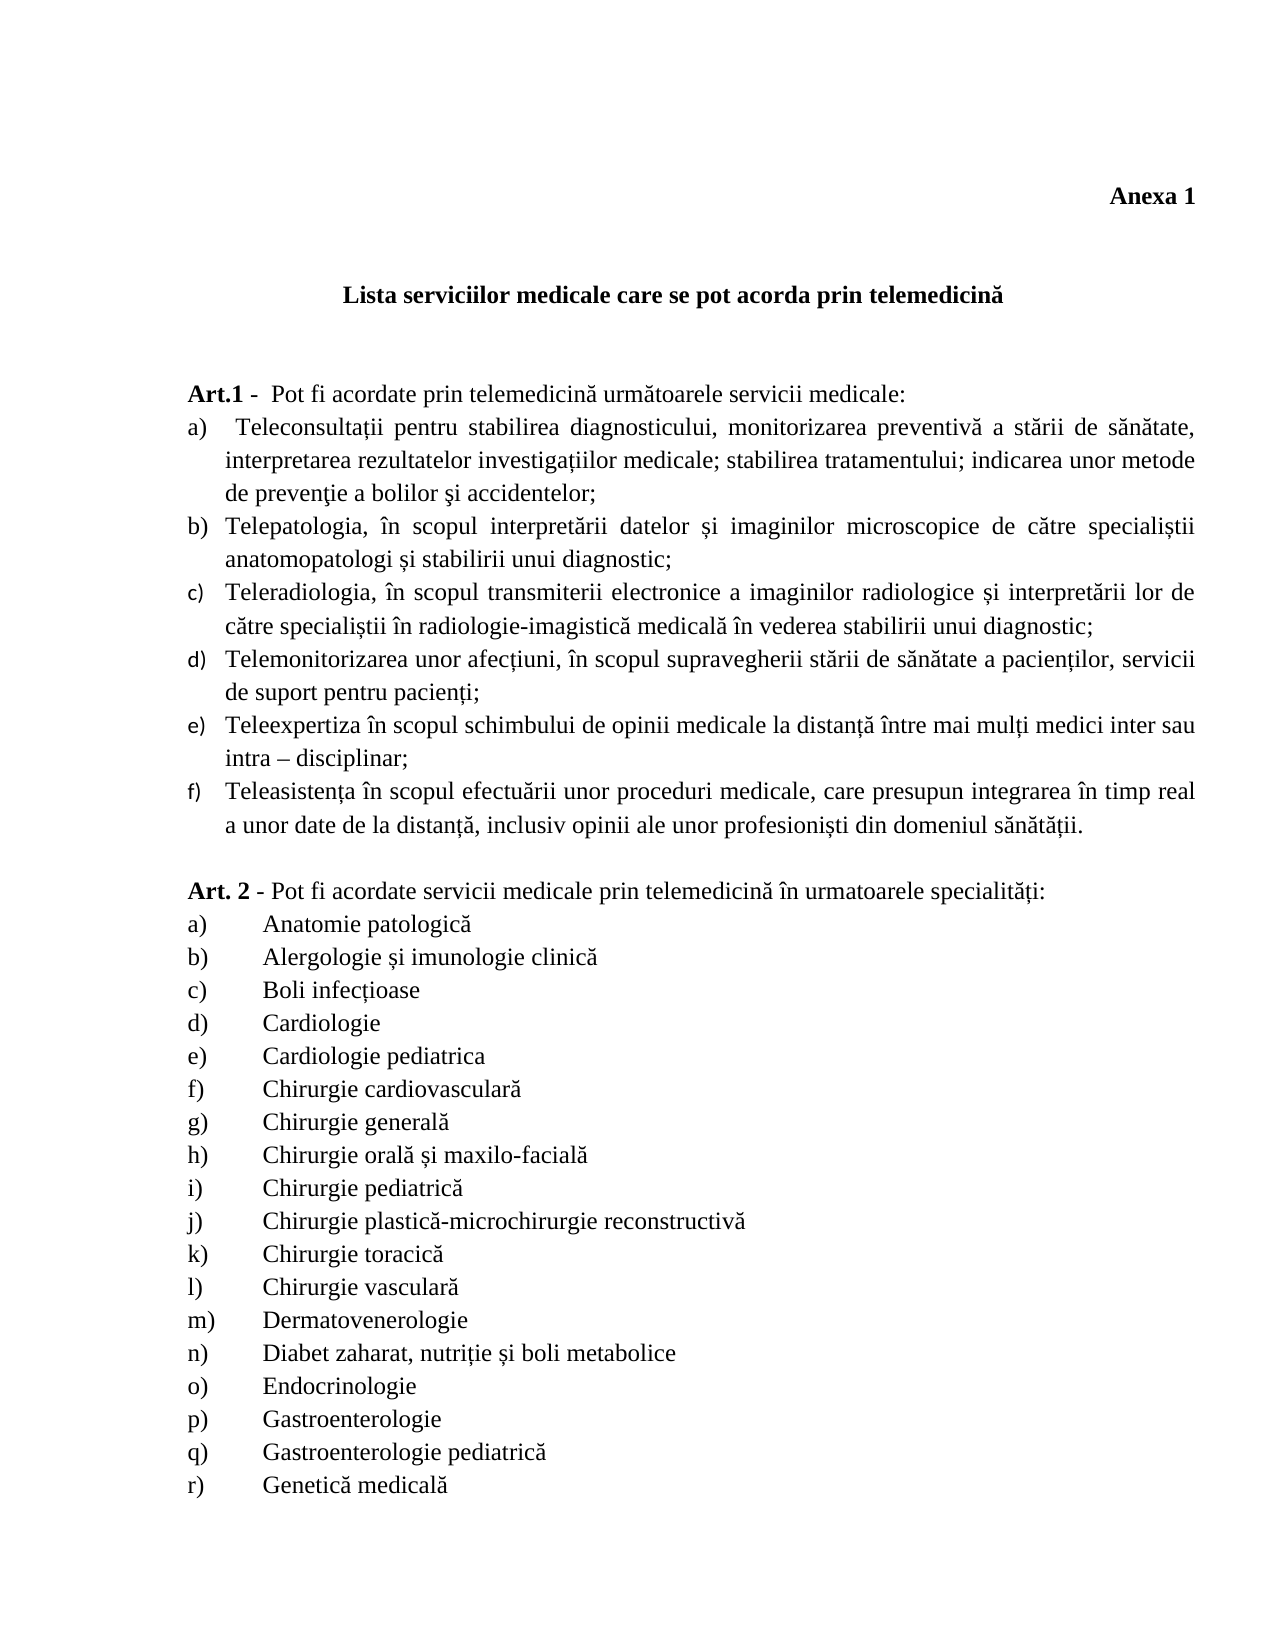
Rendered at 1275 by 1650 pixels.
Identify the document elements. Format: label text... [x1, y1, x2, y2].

list Genetică medicală [187, 1470, 1196, 1499]
list Chirurgie orală și maxilo-facială [187, 1140, 1196, 1169]
text Art.1 - Pot fi acordate prin telemedicină următoarele servicii medicale: [150, 379, 1196, 408]
list Cardiologie [187, 1008, 1196, 1037]
text Anexa 1 [150, 181, 1196, 210]
list Chirurgie plastică-microchirurgie reconstructivă [187, 1206, 1196, 1235]
list Diabet zaharat, nutriție și boli metabolice [187, 1338, 1196, 1367]
list Anatomie patologică [187, 909, 1196, 938]
list Chirurgie pediatrică [187, 1173, 1196, 1202]
list Alergologie și imunologie clinică [187, 942, 1196, 971]
list Endocrinologie [187, 1371, 1196, 1400]
list Cardiologie pediatrica [187, 1041, 1196, 1070]
list Chirurgie generală [187, 1107, 1196, 1136]
list Gastroenterologie pediatrică [187, 1437, 1196, 1466]
list Telemonitorizarea unor afecțiuni, în scopul supravegherii stării de sănătate a pacienților, servicii de suport pentru pacienți; [187, 644, 1196, 706]
text Lista serviciilor medicale care se pot acorda prin telemedicină [150, 280, 1196, 309]
list Teleconsultații pentru stabilirea diagnosticului, monitorizarea preventivă a stării de sănătate, interpretarea rezultatelor investigațiilor medicale; stabilirea tratamentului; indicarea unor metode de prevenţie a bolilor şi accidentelor; [187, 412, 1196, 507]
list Chirurgie cardiovasculară [187, 1074, 1196, 1103]
list Chirurgie vasculară [187, 1272, 1196, 1301]
text Art. 2 - Pot fi acordate servicii medicale prin telemedicină în urmatoarele specialități: [150, 876, 1196, 904]
list Telepatologia, în scopul interpretării datelor și imaginilor microscopice de către specialiștii anatomopatologi și stabilirii unui diagnostic; [187, 511, 1196, 573]
list Gastroenterologie [187, 1404, 1196, 1433]
list Teleasistența în scopul efectuării unor proceduri medicale, care presupun integrarea în timp real a unor date de la distanță, inclusiv opinii ale unor profesioniști din domeniul sănătății. [187, 776, 1196, 838]
list Boli infecțioase [187, 975, 1196, 1004]
list Chirurgie toracică [187, 1239, 1196, 1268]
list Dermatovenerologie [187, 1305, 1196, 1334]
list Teleexpertiza în scopul schimbului de opinii medicale la distanță între mai mulți medici inter sau intra – disciplinar; [187, 710, 1196, 772]
list Teleradiologia, în scopul transmiterii electronice a imaginilor radiologice și interpretării lor de către specialiștii în radiologie-imagistică medicală în vederea stabilirii unui diagnostic; [187, 577, 1196, 639]
